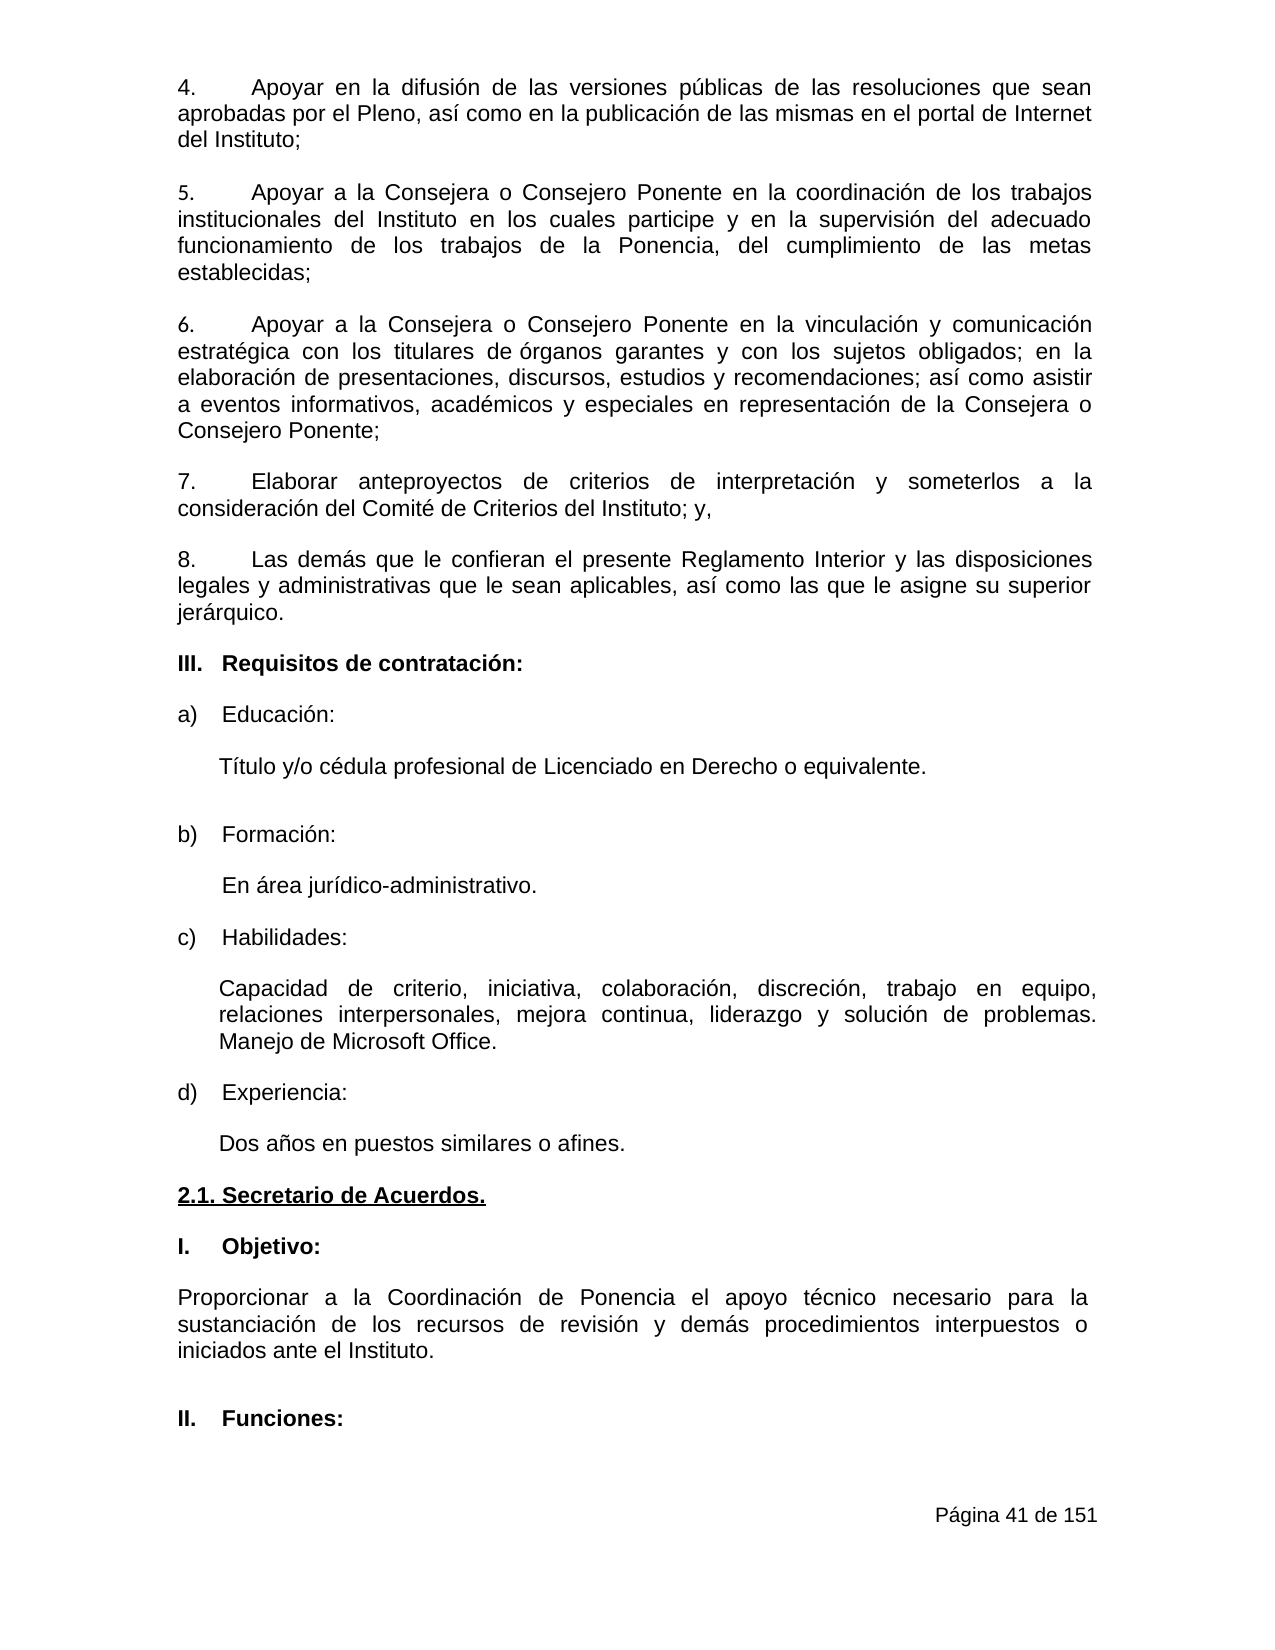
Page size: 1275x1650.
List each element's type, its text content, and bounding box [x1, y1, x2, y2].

text 2.1. Secretario de Acuerdos. [177, 1182, 1098, 1208]
text I. Objetivo: [177, 1233, 1098, 1259]
text c) Habilidades: [177, 923, 1098, 950]
text Proporcionar a la Coordinación de Ponencia el apoyo técnico necesario para la sustanciación de los recursos de revisión y demás procedimientos interpuestos o iniciados ante el Instituto. [177, 1284, 1088, 1363]
text II. Funciones: [177, 1405, 1098, 1431]
text En área jurídico-administrativo. [222, 872, 1098, 898]
text III. Requisitos de contratación: [177, 650, 1098, 676]
list Las demás que le confieran el presente Reglamento Interior y las disposiciones legales y administrativas que le sean aplicables, así como las que le asigne su superior jerárquico. [177, 546, 1093, 625]
text Título y/o cédula profesional de Licenciado en Derecho o equivalente. [218, 753, 1098, 779]
list Elaborar anteproyectos de criterios de interpretación y someterlos a la consideración del Comité de Criterios del Instituto; y, [177, 468, 1093, 521]
list Dos años en puestos similares o afines. [218, 1130, 1098, 1157]
list Apoyar en la difusión de las versiones públicas de las resoluciones que sean aprobadas por el Pleno, así como en la publicación de las mismas en el portal de Internet del Instituto; [177, 74, 1093, 153]
list Apoyar a la Consejera o Consejero Ponente en la vinculación y comunicación estratégica con los titulares de órganos garantes y con los sujetos obligados; en la elaboración de presentaciones, discursos, estudios y recomendaciones; así como asistir a eventos informativos, académicos y especiales en representación de la Consejera o Consejero Ponente; [177, 310, 1093, 443]
text b) Formación: [177, 821, 1098, 847]
list Capacidad de criterio, iniciativa, colaboración, discreción, trabajo en equipo, relaciones interpersonales, mejora continua, liderazgo y solución de problemas. Manejo de Microsoft Office. [218, 975, 1098, 1054]
text a) Educación: [177, 701, 1098, 728]
text d) Experiencia: [177, 1079, 1098, 1105]
list Apoyar a la Consejera o Consejero Ponente en la coordinación de los trabajos institucionales del Instituto en los cuales participe y en la supervisión del adecuado funcionamiento de los trabajos de la Ponencia, del cumplimiento de las metas establecidas; [177, 178, 1093, 285]
